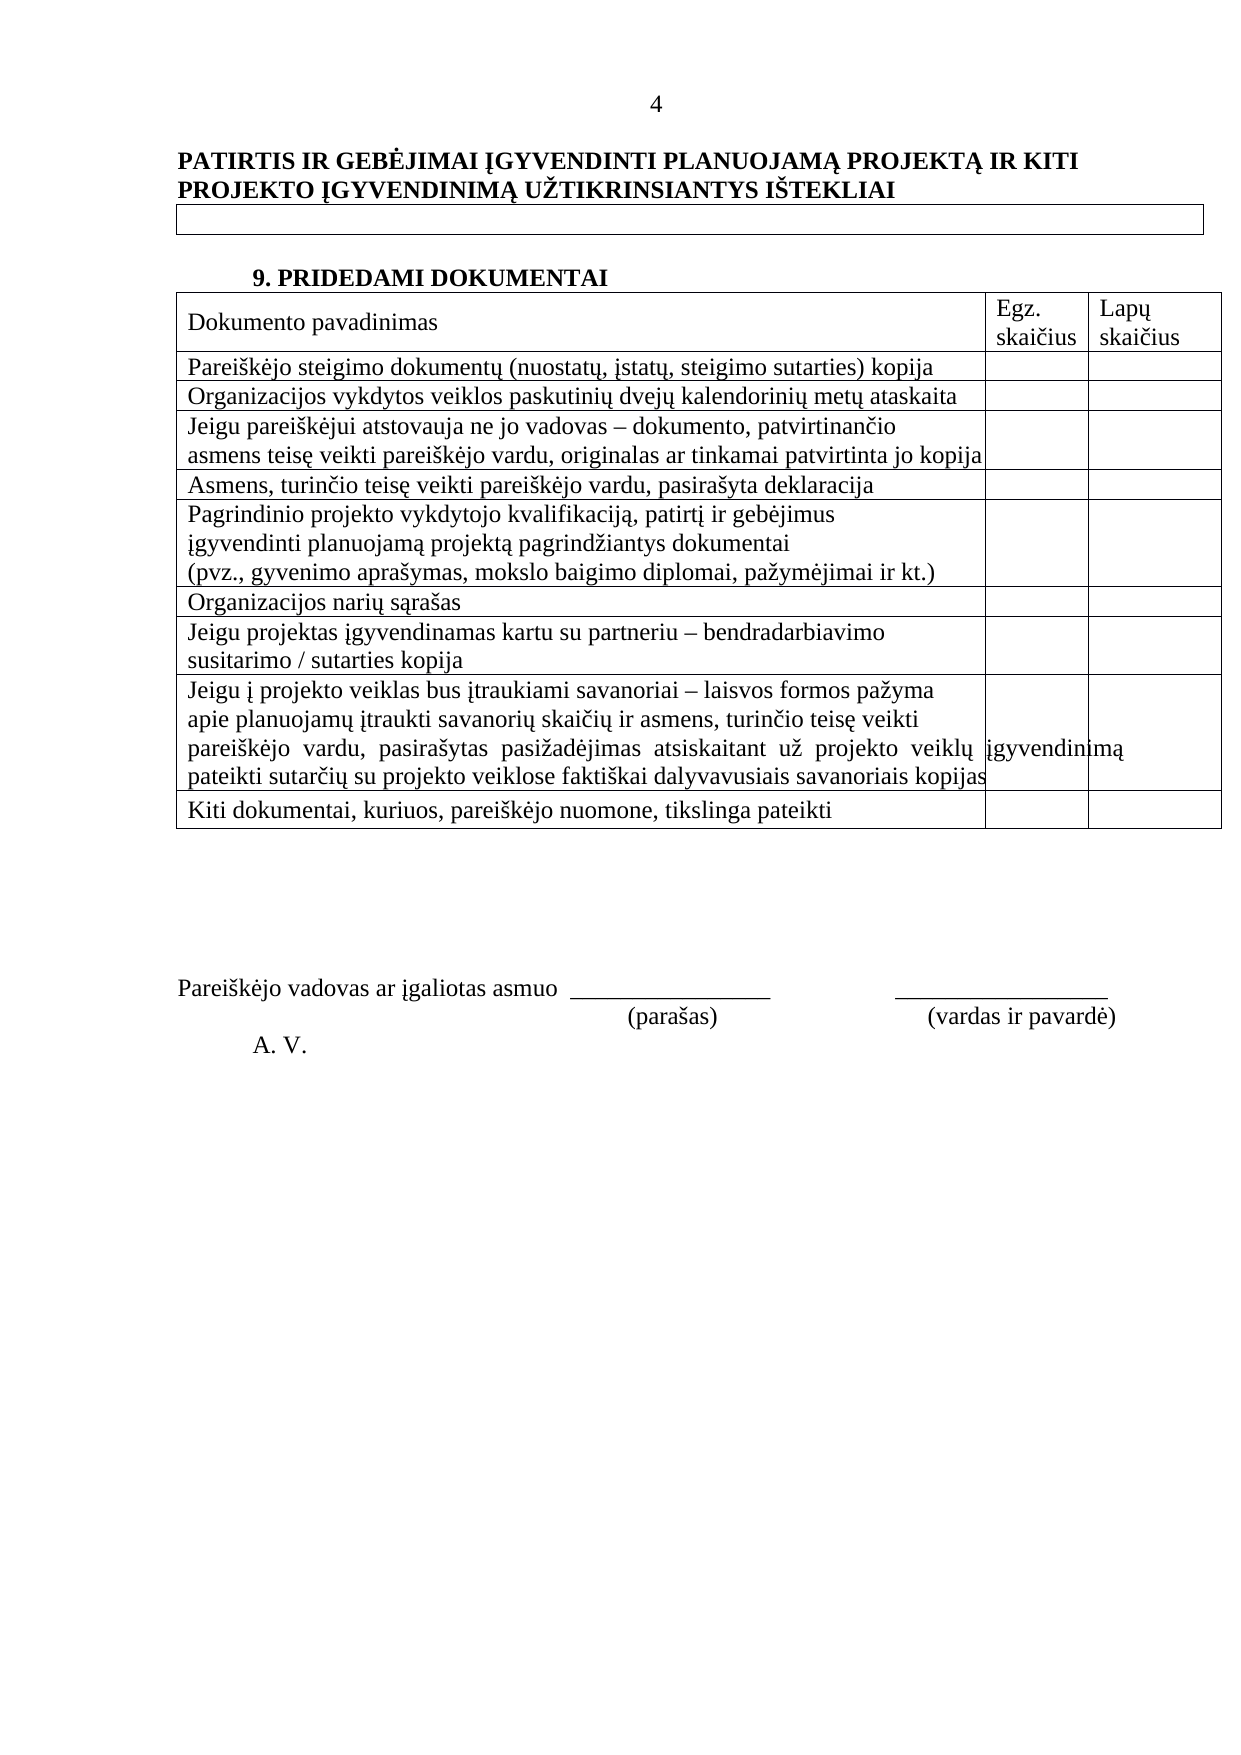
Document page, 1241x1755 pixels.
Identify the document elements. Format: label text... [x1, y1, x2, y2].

text A. V. [177, 1030, 1240, 1059]
table_cell [986, 791, 1088, 828]
table_cell Jeigu projektas įgyvendinamas kartu su partneriu – bendradarbiavimo susitarimo / sutarties kopija [177, 617, 985, 674]
table_cell [1089, 587, 1221, 616]
table_cell Pagrindinio projekto vykdytojo kvalifikaciją, patirtį ir gebėjimus įgyvendinti planuojamą projektą pagrindžiantys dokumentai (pvz., gyvenimo aprašymas, mokslo baigimo diplomai, pažymėjimai ir kt.) [177, 500, 985, 586]
table_cell [1089, 352, 1221, 380]
table_cell Kiti dokumentai, kuriuos, pareiškėjo nuomone, tikslinga pateikti [177, 791, 985, 828]
text Pareiškėjo vadovas ar įgaliotas asmuo ________________ _________________ [177, 973, 1240, 1001]
table_header Lapų skaičius [1089, 293, 1221, 351]
table_cell [1089, 470, 1221, 498]
table_cell [1089, 411, 1221, 469]
table_cell [986, 470, 1088, 498]
table_cell [1089, 381, 1221, 410]
table_cell [986, 500, 1088, 586]
table_cell [986, 617, 1088, 674]
table_cell [986, 675, 1088, 790]
table_cell [1089, 791, 1221, 828]
table_header Dokumento pavadinimas [177, 293, 985, 351]
table_cell [1089, 500, 1221, 586]
table_cell Organizacijos vykdytos veiklos paskutinių dvejų kalendorinių metų ataskaita [177, 381, 985, 410]
text PROJEKTO ĮGYVENDINIMĄ UŽTIKRINSIANTYS IŠTEKLIAI [177, 175, 1240, 204]
table_cell [986, 411, 1088, 469]
text 9. PRIDEDAMI DOKUMENTAI [177, 263, 1240, 292]
table_cell [986, 381, 1088, 410]
table_cell [1089, 617, 1221, 674]
table_cell [986, 587, 1088, 616]
table_cell Jeigu į projekto veiklas bus įtraukiami savanoriai – laisvos formos pažyma apie planuojamų įtraukti savanorių skaičių ir asmens, turinčio teisę veikti pareiškėjo vardu, pasirašytas pasižadėjimas atsiskaitant už projekto veiklų įgyvendinimą pateikti sutarčių su projekto veiklose faktiškai dalyvavusiais savanoriais kopijas [177, 675, 985, 790]
table_cell Organizacijos narių sąrašas [177, 587, 985, 616]
text PATIRTIS IR GEBĖJIMAI ĮGYVENDINTI PLANUOJAMĄ PROJEKTĄ IR KITI [177, 146, 1240, 175]
text (parašas) (vardas ir pavardė) [552, 1001, 1240, 1030]
table_cell Asmens, turinčio teisę veikti pareiškėjo vardu, pasirašyta deklaracija [177, 470, 985, 498]
table_cell [986, 352, 1088, 380]
table_cell Pareiškėjo steigimo dokumentų (nuostatų, įstatų, steigimo sutarties) kopija [177, 352, 985, 380]
table_cell Jeigu pareiškėjui atstovauja ne jo vadovas – dokumento, patvirtinančio asmens teisę veikti pareiškėjo vardu, originalas ar tinkamai patvirtinta jo kopija [177, 411, 985, 469]
table_cell [1089, 675, 1221, 790]
table_header [177, 205, 1203, 233]
table_header Egz. skaičius [986, 293, 1088, 351]
